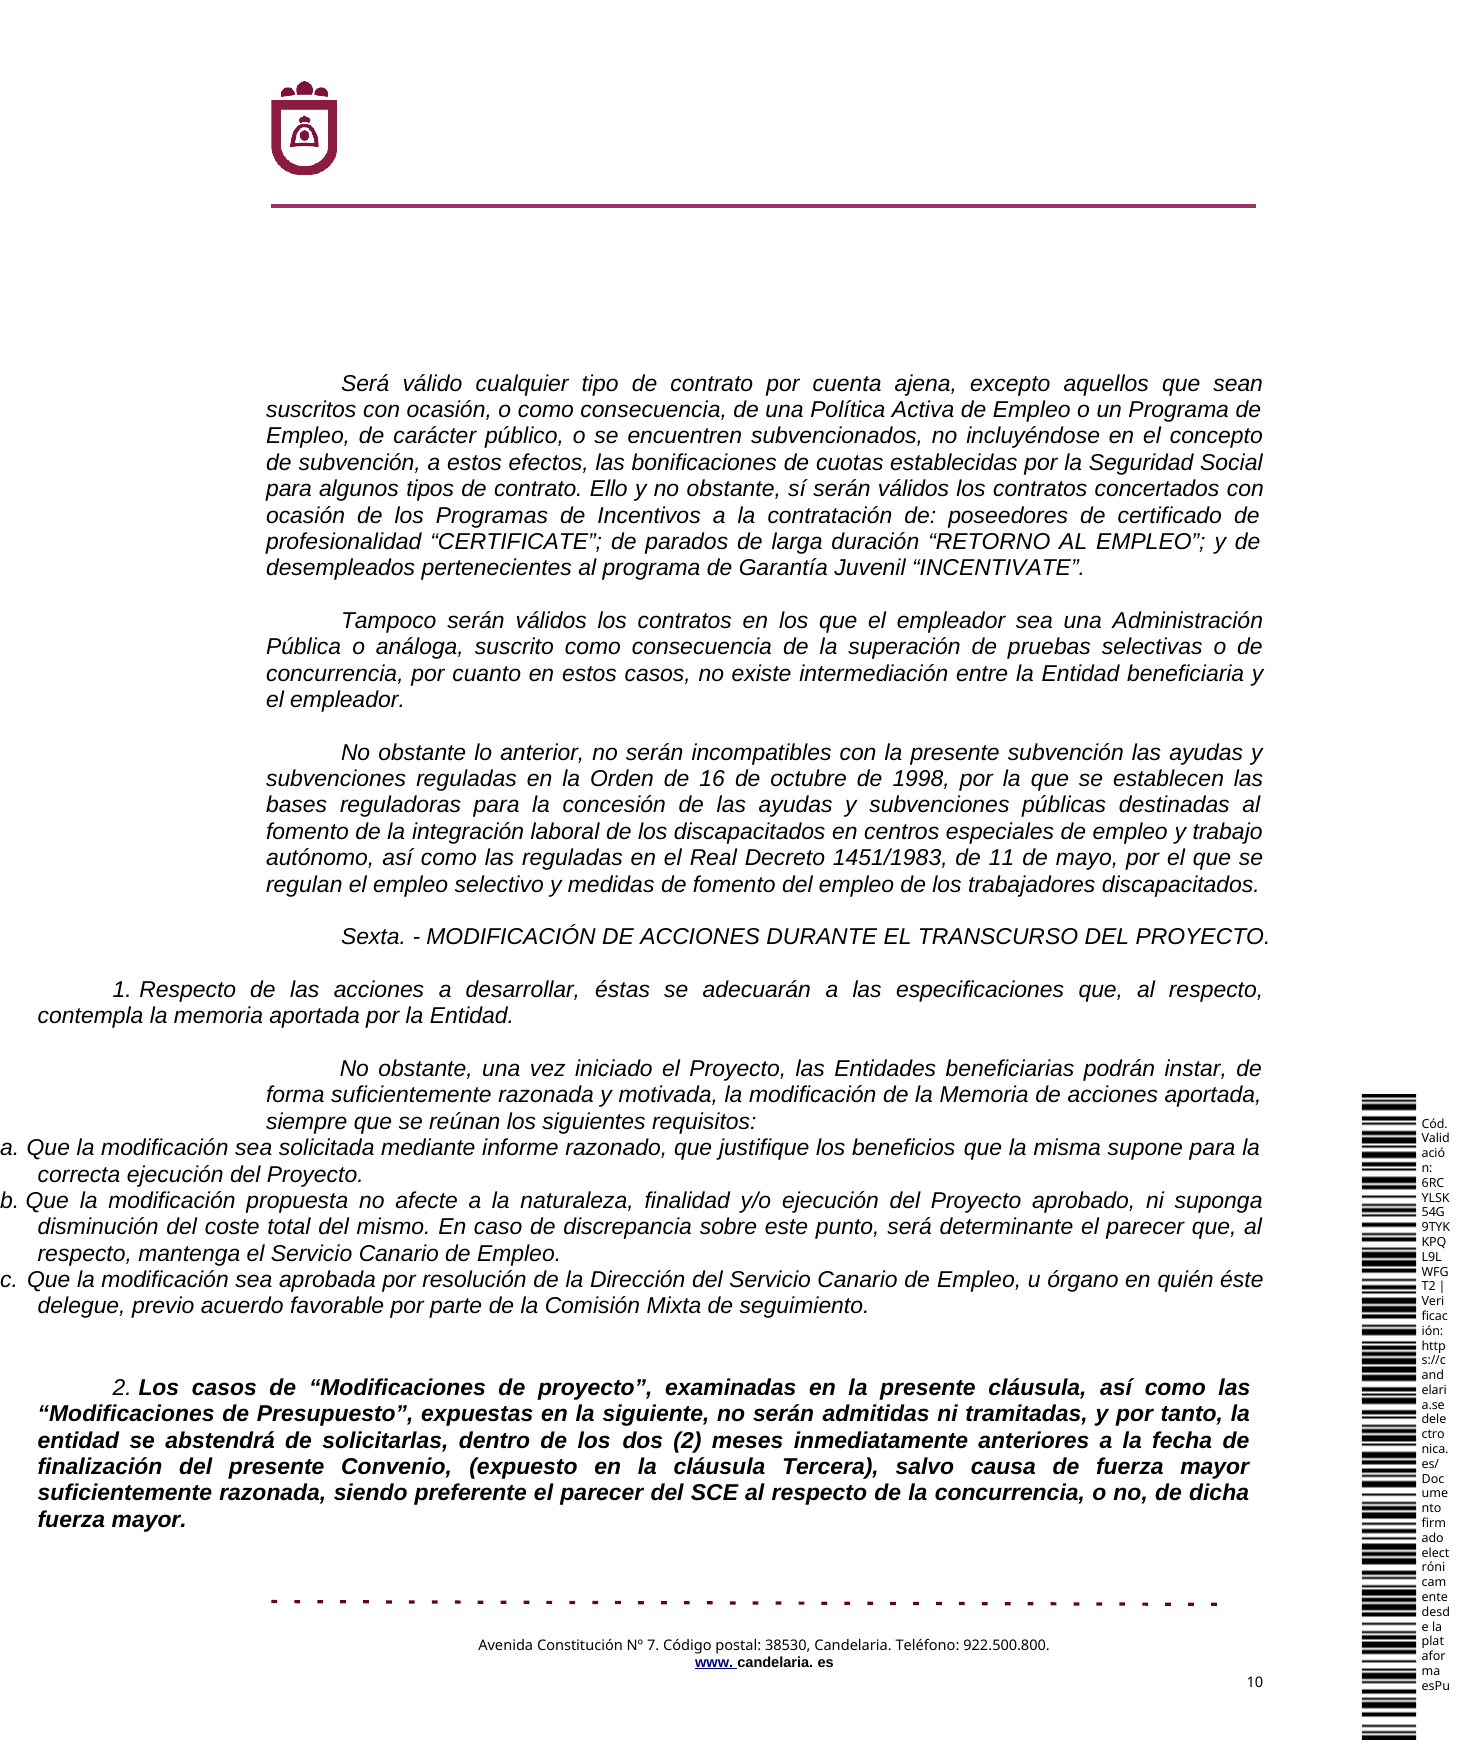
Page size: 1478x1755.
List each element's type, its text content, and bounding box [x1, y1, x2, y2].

list Respecto de las acciones a desarrollar, éstas se adecuarán a las especificaciones que, al respecto, contempla la memoria aportada por la Entidad. [37, 976, 1263, 1029]
text Será válido cualquier tipo de contrato por cuenta ajena, excepto aquellos que sean suscritos con ocasión, o como consecuencia, de una Política Activa de Empleo o un Programa de Empleo, de carácter público, o se encuentren subvencionados, no incluyéndose en el concepto de subvención, a estos efectos, las bonificaciones de cuotas establecidas por la Seguridad Social para algunos tipos de contrato. Ello y no obstante, sí serán válidos los contratos concertados con ocasión de los Programas de Incentivos a la contratación de: poseedores de certificado de profesionalidad “CERTIFICATE”; de parados de larga duración “RETORNO AL EMPLEO”; y de desempleados pertenecientes al programa de Garantía Juvenil “INCENTIVATE”. [266, 370, 1263, 581]
list Que la modificación propuesta no afecte a la naturaleza, finalidad y/o ejecución del Proyecto aprobado, ni suponga disminución del coste total del mismo. En caso de discrepancia sobre este punto, será determinante el parecer que, al respecto, mantenga el Servicio Canario de Empleo. [0, 1187, 1263, 1266]
text Avenida Constitución Nº 7. Código postal: 38530, Candelaria. Teléfono: 922.500.800. [392, 1638, 1136, 1654]
text Cód. Validación: 6RCYLSK54G9TYKKPQL9LWFGT2 | Verificación: https://candelaria.sedelectronica.es/ Documento firmado electrónicamente desde la plataforma esPublico Gestiona | Página 10 de 51 [1421, 1117, 1450, 1694]
text www. candelaria. es [392, 1654, 1136, 1671]
text No obstante lo anterior, no serán incompatibles con la presente subvención las ayudas y subvenciones reguladas en la Orden de 16 de octubre de 1998, por la que se establecen las bases reguladoras para la concesión de las ayudas y subvenciones públicas destinadas al fomento de la integración laboral de los discapacitados en centros especiales de empleo y trabajo autónomo, así como las reguladas en el Real Decreto 1451/1983, de 11 de mayo, por el que se regulan el empleo selectivo y medidas de fomento del empleo de los trabajadores discapacitados. [266, 739, 1263, 897]
list Que la modificación sea aprobada por resolución de la Dirección del Servicio Canario de Empleo, u órgano en quién éste delegue, previo acuerdo favorable por parte de la Comisión Mixta de seguimiento. [0, 1266, 1263, 1319]
text Sexta. - MODIFICACIÓN DE ACCIONES DURANTE EL TRANSCURSO DEL PROYECTO. [341, 923, 1427, 949]
list Que la modificación sea solicitada mediante informe razonado, que justifique los beneficios que la misma supone para la correcta ejecución del Proyecto. [0, 1134, 1263, 1187]
text 10 [37, 1671, 1263, 1691]
text Tampoco serán válidos los contratos en los que el empleador sea una Administración Pública o análoga, suscrito como consecuencia de la superación de pruebas selectivas o de concurrencia, por cuanto en estos casos, no existe intermediación entre la Entidad beneficiaria y el empleador. [266, 607, 1263, 712]
text No obstante, una vez iniciado el Proyecto, las Entidades beneficiarias podrán instar, de forma suficientemente razonada y motivada, la modificación de la Memoria de acciones aportada, siempre que se reúnan los siguientes requisitos: [266, 1055, 1263, 1134]
list Los casos de “Modificaciones de proyecto”, examinadas en la presente cláusula, así como las “Modificaciones de Presupuesto”, expuestas en la siguiente, no serán admitidas ni tramitadas, y por tanto, la entidad se abstendrá de solicitarlas, dentro de los dos (2) meses inmediatamente anteriores a la fecha de finalización del presente Convenio, (expuesto en la cláusula Tercera), salvo causa de fuerza mayor suficientemente razonada, siendo preferente el parecer del SCE al respecto de la concurrencia, o no, de dicha fuerza mayor. [37, 1374, 1252, 1532]
